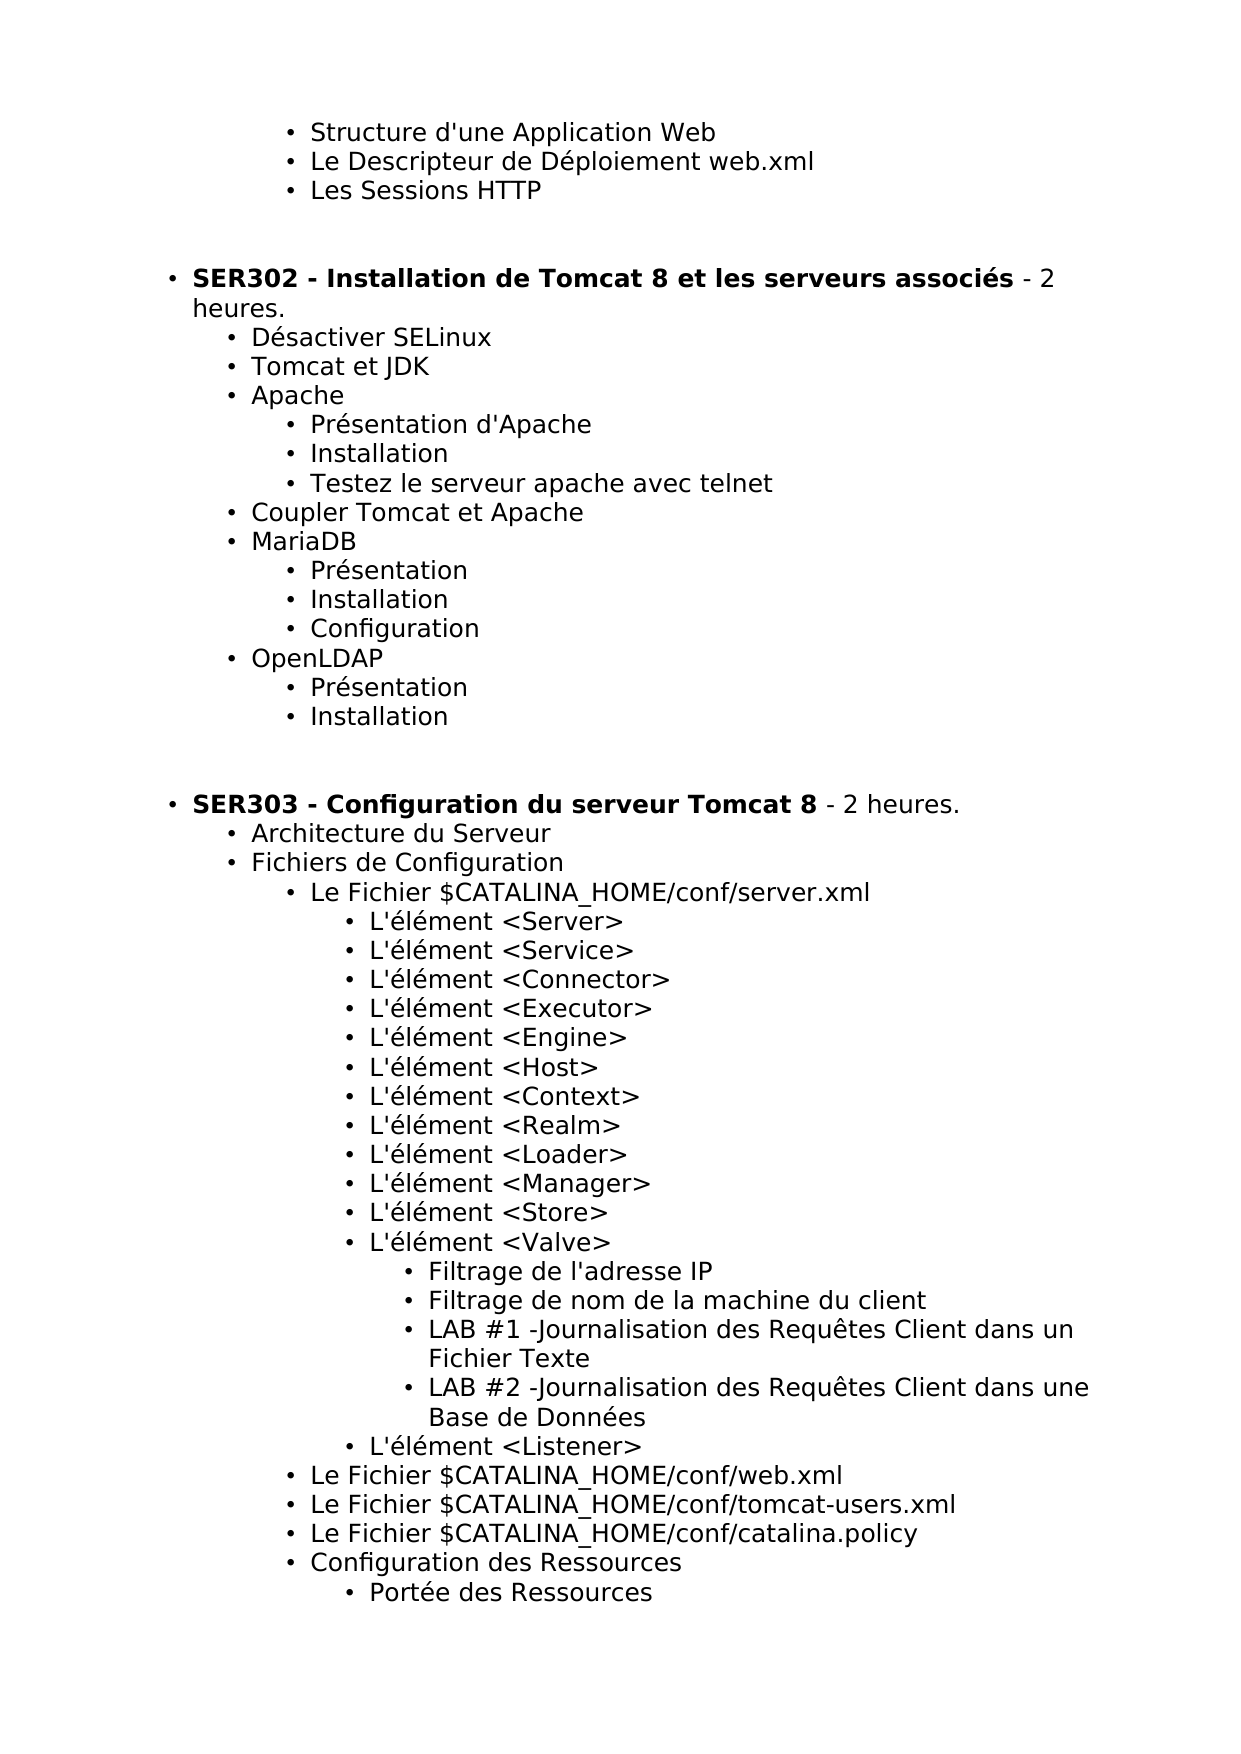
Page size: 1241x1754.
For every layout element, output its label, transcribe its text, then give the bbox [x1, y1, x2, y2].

list Architecture du Serveur [236, 819, 1122, 848]
list Le Fichier $CATALINA_HOME/conf/catalina.policy [295, 1519, 1122, 1548]
list Fichiers de Configuration [236, 848, 1122, 878]
list L'élément <Context> [354, 1082, 1122, 1111]
list L'élément <Manager> [354, 1169, 1122, 1198]
list LAB #1 -Journalisation des Requêtes Client dans un Fichier Texte [413, 1315, 1122, 1373]
list Le Fichier $CATALINA_HOME/conf/tomcat-users.xml [295, 1490, 1122, 1519]
list Portée des Ressources [354, 1578, 1122, 1607]
list MariaDB [236, 527, 1122, 556]
list L'élément <Engine> [354, 1023, 1122, 1053]
list OpenLDAP [236, 644, 1122, 673]
list Configuration des Ressources [295, 1548, 1122, 1578]
list Présentation d'Apache [295, 410, 1122, 439]
list Désactiver SELinux [236, 323, 1122, 352]
list Installation [295, 439, 1122, 469]
list Filtrage de nom de la machine du client [413, 1286, 1122, 1315]
list Coupler Tomcat et Apache [236, 498, 1122, 527]
list Apache [236, 381, 1122, 410]
list Le Fichier $CATALINA_HOME/conf/server.xml [295, 878, 1122, 907]
list SER302 - Installation de Tomcat 8 et les serveurs associés - 2 heures. [177, 264, 1122, 323]
list Tomcat et JDK [236, 352, 1122, 381]
list L'élément <Executor> [354, 994, 1122, 1023]
list Filtrage de l'adresse IP [413, 1257, 1122, 1286]
list L'élément <Host> [354, 1053, 1122, 1082]
list L'élément <Service> [354, 936, 1122, 965]
list Le Fichier $CATALINA_HOME/conf/web.xml [295, 1461, 1122, 1490]
list Le Descripteur de Déploiement web.xml [295, 147, 1122, 176]
list LAB #2 -Journalisation des Requêtes Client dans une Base de Données [413, 1373, 1122, 1432]
list SER303 - Configuration du serveur Tomcat 8 - 2 heures. [177, 790, 1122, 819]
list L'élément <Realm> [354, 1111, 1122, 1140]
list Structure d'une Application Web [295, 118, 1122, 147]
list L'élément <Server> [354, 907, 1122, 936]
list Les Sessions HTTP [295, 176, 1122, 206]
list Présentation [295, 673, 1122, 702]
list Configuration [295, 614, 1122, 644]
list Présentation [295, 556, 1122, 585]
list L'élément <Listener> [354, 1432, 1122, 1461]
list L'élément <Connector> [354, 965, 1122, 994]
list L'élément <Store> [354, 1198, 1122, 1228]
list Testez le serveur apache avec telnet [295, 469, 1122, 498]
list L'élément <Loader> [354, 1140, 1122, 1169]
list L'élément <Valve> [354, 1228, 1122, 1257]
list Installation [295, 702, 1122, 731]
list Installation [295, 585, 1122, 614]
